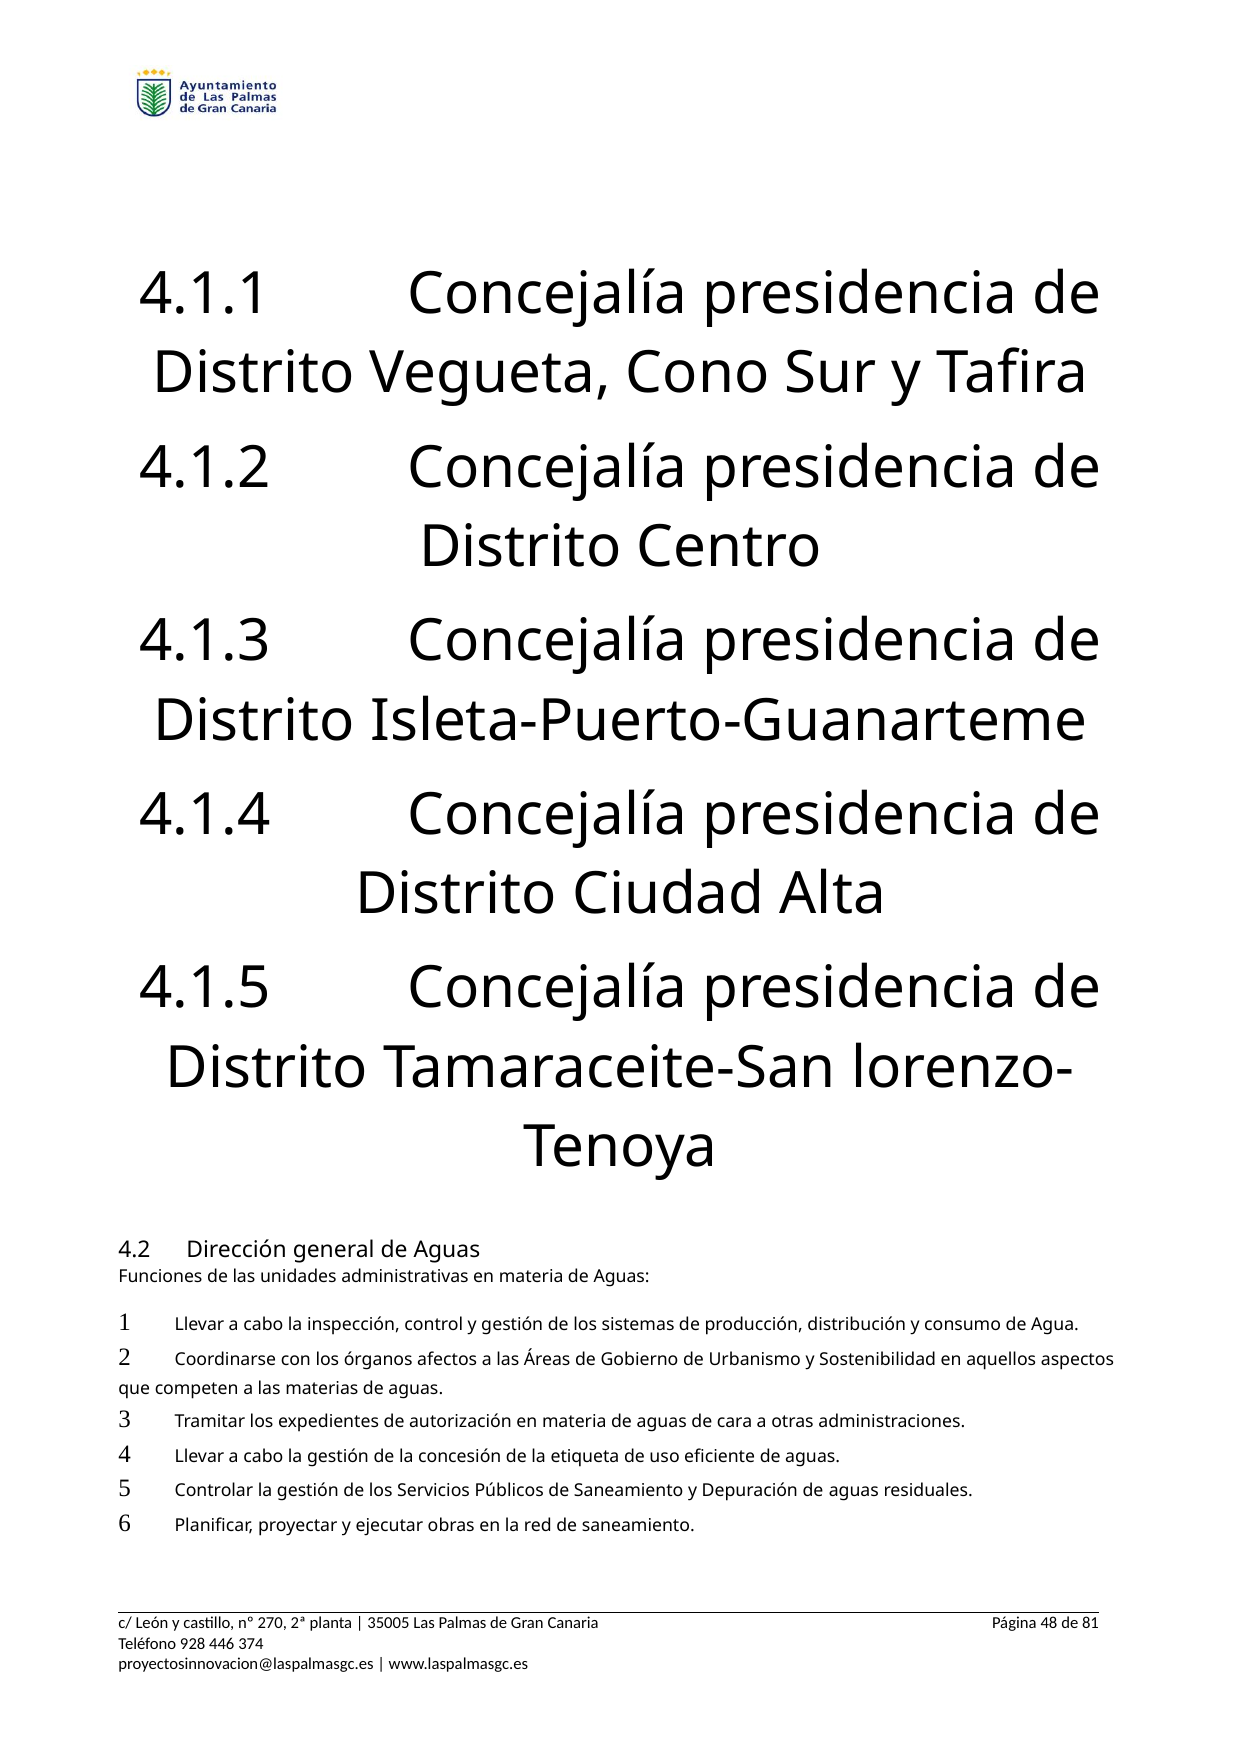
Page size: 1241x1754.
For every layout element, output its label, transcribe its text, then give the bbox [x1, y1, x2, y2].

subtitle 4.1.5 Concejalía presidencia de Distrito Tamaraceite-San lorenzo-Tenoya [118, 945, 1122, 1184]
picture [118, 65, 336, 144]
list Controlar la gestión de los Servicios Públicos de Saneamiento y Depuración de aguas residuales. [118, 1473, 1122, 1502]
subtitle 4.1.2 Concejalía presidencia de Distrito Centro [118, 424, 1122, 583]
list Planificar, proyectar y ejecutar obras en la red de saneamiento. [118, 1508, 1122, 1537]
list Coordinarse con los órganos afectos a las Áreas de Gobierno de Urbanismo y Sostenibilidad en aquellos aspectos que competen a las materias de aguas. [118, 1342, 1122, 1400]
list Llevar a cabo la inspección, control y gestión de los sistemas de producción, distribución y consumo de Agua. [118, 1307, 1122, 1336]
subtitle 4.1.3 Concejalía presidencia de Distrito Isleta-Puerto-Guanarteme [118, 598, 1122, 757]
subtitle 4.1.4 Concejalía presidencia de Distrito Ciudad Alta [118, 772, 1122, 931]
subtitle 4.2 Dirección general de Aguas [118, 1233, 1122, 1264]
list Llevar a cabo la gestión de la concesión de la etiqueta de uso eficiente de aguas. [118, 1439, 1122, 1468]
text Funciones de las unidades administrativas en materia de Aguas: [118, 1264, 1122, 1288]
subtitle 4.1.1 Concejalía presidencia de Distrito Vegueta, Cono Sur y Tafira [118, 251, 1122, 410]
list Tramitar los expedientes de autorización en materia de aguas de cara a otras administraciones. [118, 1404, 1122, 1433]
